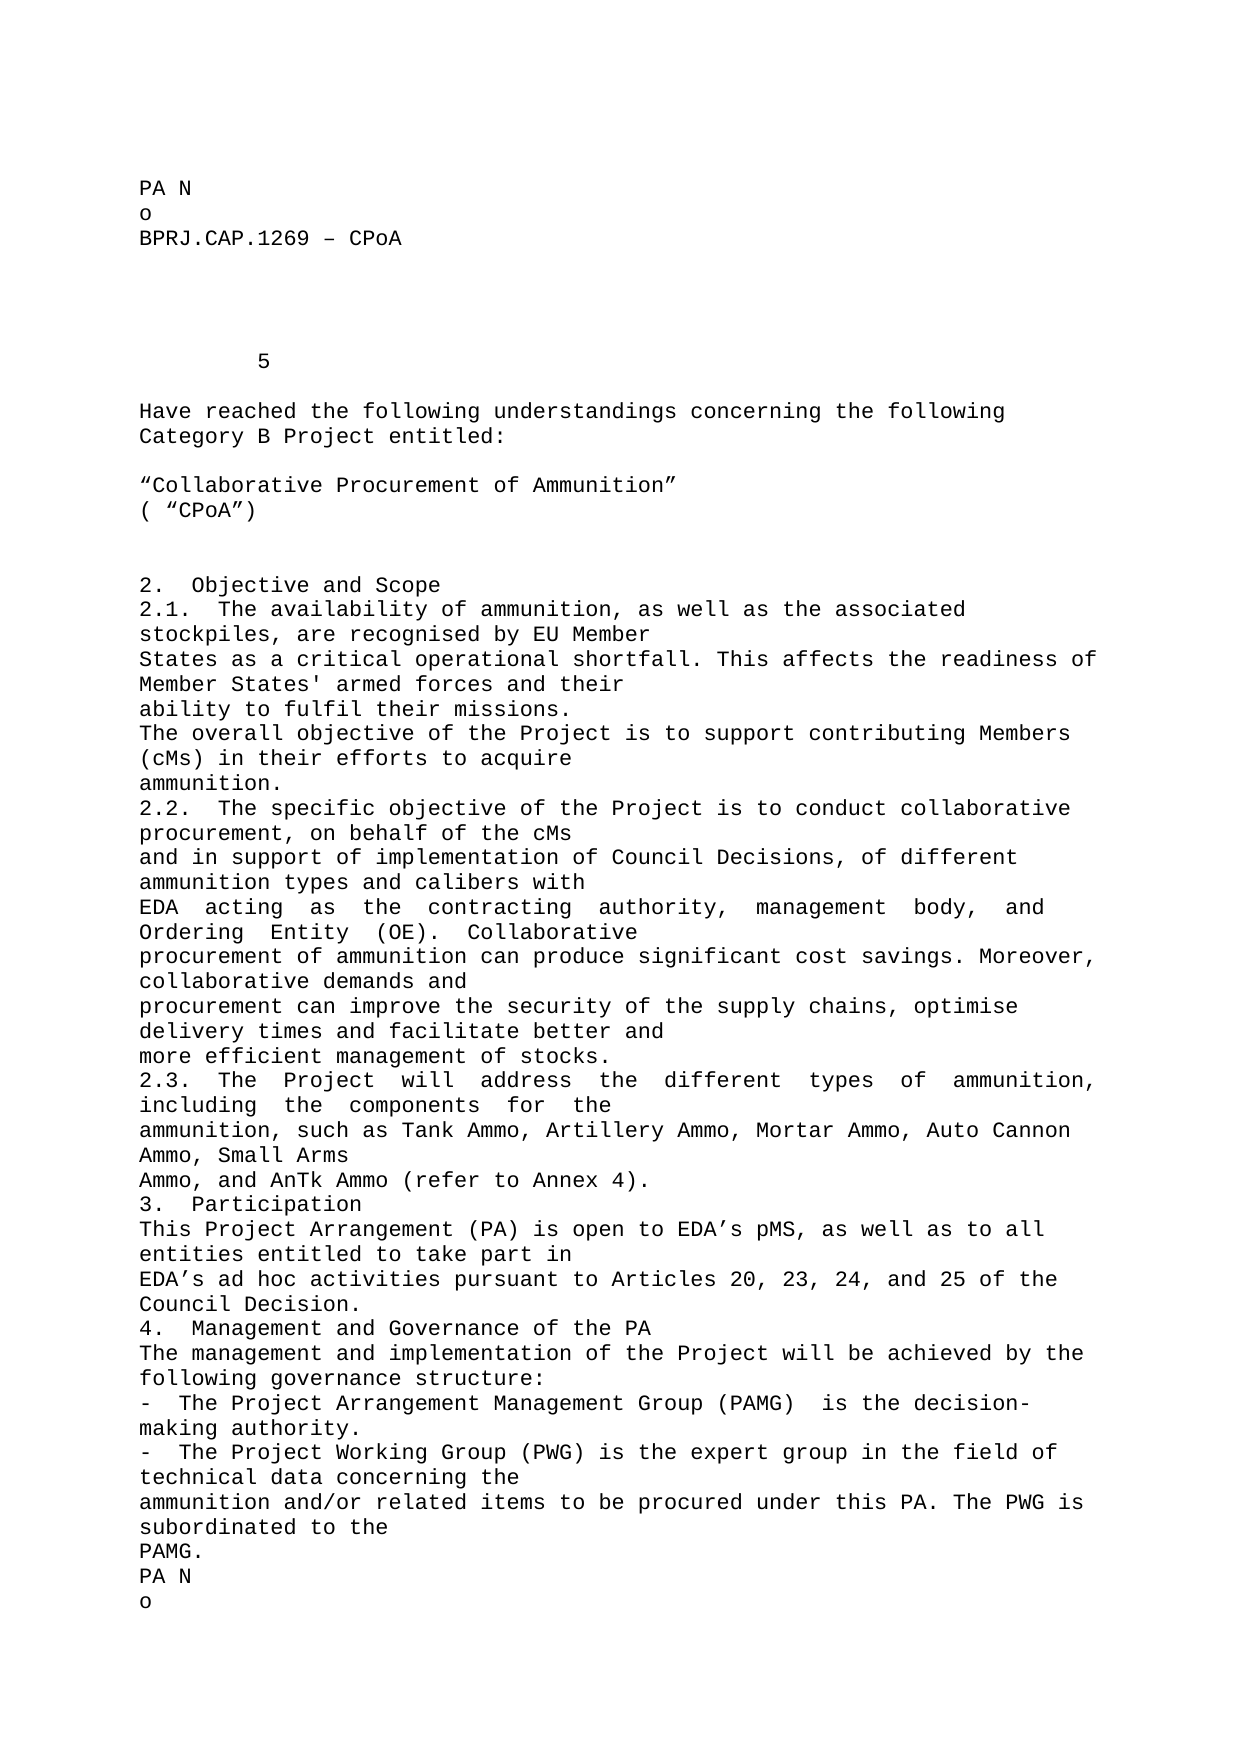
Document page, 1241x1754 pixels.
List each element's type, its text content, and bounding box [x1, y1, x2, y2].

text procurement can improve the security of the supply chains, optimise delivery times and facilitate better and [139, 995, 1101, 1045]
text 5 [139, 351, 1101, 376]
text ammunition, such as Tank Ammo, Artillery Ammo, Mortar Ammo, Auto Cannon Ammo, Small Arms [139, 1119, 1101, 1169]
text and in support of implementation of Council Decisions, of different ammunition types and calibers with [139, 847, 1101, 896]
text 2.2. The specific objective of the Project is to conduct collaborative procurement, on behalf of the cMs [139, 797, 1101, 847]
text Ammo, and AnTk Ammo (refer to Annex 4). [139, 1169, 1101, 1194]
text BPRJ.CAP.1269 – CPoA [139, 227, 1101, 252]
text PA N [139, 1566, 1101, 1590]
text 2.3. The Project will address the different types of ammunition, including the components for the [139, 1070, 1101, 1119]
text The management and implementation of the Project will be achieved by the following governance structure: [139, 1342, 1101, 1392]
text ( “CPoA”) [139, 499, 1101, 524]
text 4. Management and Governance of the PA [139, 1318, 1101, 1342]
text - The Project Arrangement Management Group (PAMG) is the decision-making authority. [139, 1392, 1101, 1442]
text EDA’s ad hoc activities pursuant to Articles 20, 23, 24, and 25 of the Council Decision. [139, 1268, 1101, 1318]
text o [139, 202, 1101, 227]
text This Project Arrangement (PA) is open to EDA’s pMS, as well as to all entities entitled to take part in [139, 1218, 1101, 1268]
text “Collaborative Procurement of Ammunition” [139, 475, 1101, 499]
text States as a critical operational shortfall. This affects the readiness of Member States' armed forces and their [139, 648, 1101, 698]
text - The Project Working Group (PWG) is the expert group in the field of technical data concerning the [139, 1442, 1101, 1491]
text o [139, 1590, 1101, 1615]
text 2. Objective and Scope [139, 574, 1101, 599]
text 3. Participation [139, 1194, 1101, 1218]
text ammunition. [139, 772, 1101, 797]
text The overall objective of the Project is to support contributing Members (cMs) in their efforts to acquire [139, 723, 1101, 772]
text Have reached the following understandings concerning the following Category B Project entitled: [139, 400, 1101, 450]
text more efficient management of stocks. [139, 1045, 1101, 1070]
text PAMG. [139, 1541, 1101, 1566]
text ability to fulfil their missions. [139, 698, 1101, 723]
text 2.1. The availability of ammunition, as well as the associated stockpiles, are recognised by EU Member [139, 599, 1101, 648]
text ammunition and/or related items to be procured under this PA. The PWG is subordinated to the [139, 1491, 1101, 1541]
text procurement of ammunition can produce significant cost savings. Moreover, collaborative demands and [139, 946, 1101, 995]
text PA N [139, 177, 1101, 202]
text EDA acting as the contracting authority, management body, and Ordering Entity (OE). Collaborative [139, 896, 1101, 946]
